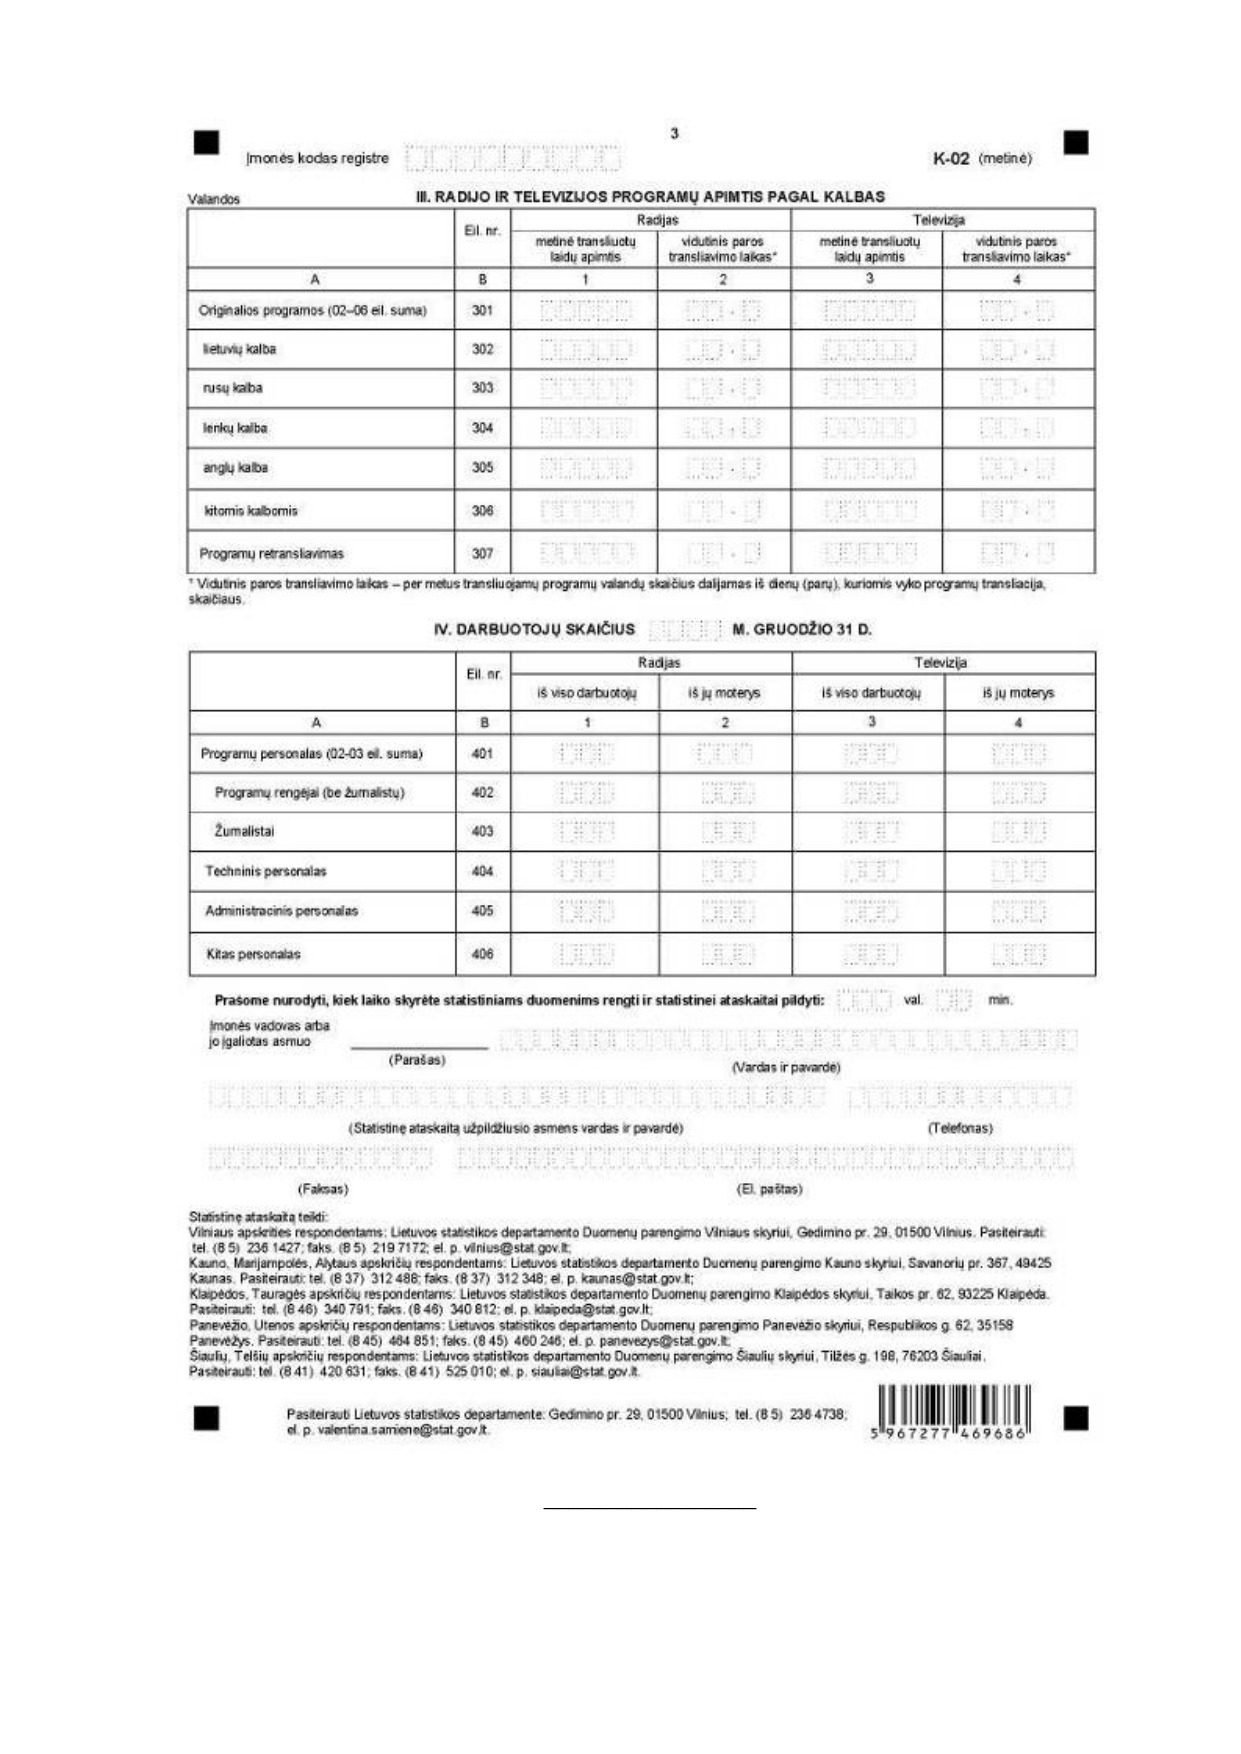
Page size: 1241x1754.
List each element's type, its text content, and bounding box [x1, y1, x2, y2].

text _________________ [177, 1483, 1122, 1512]
